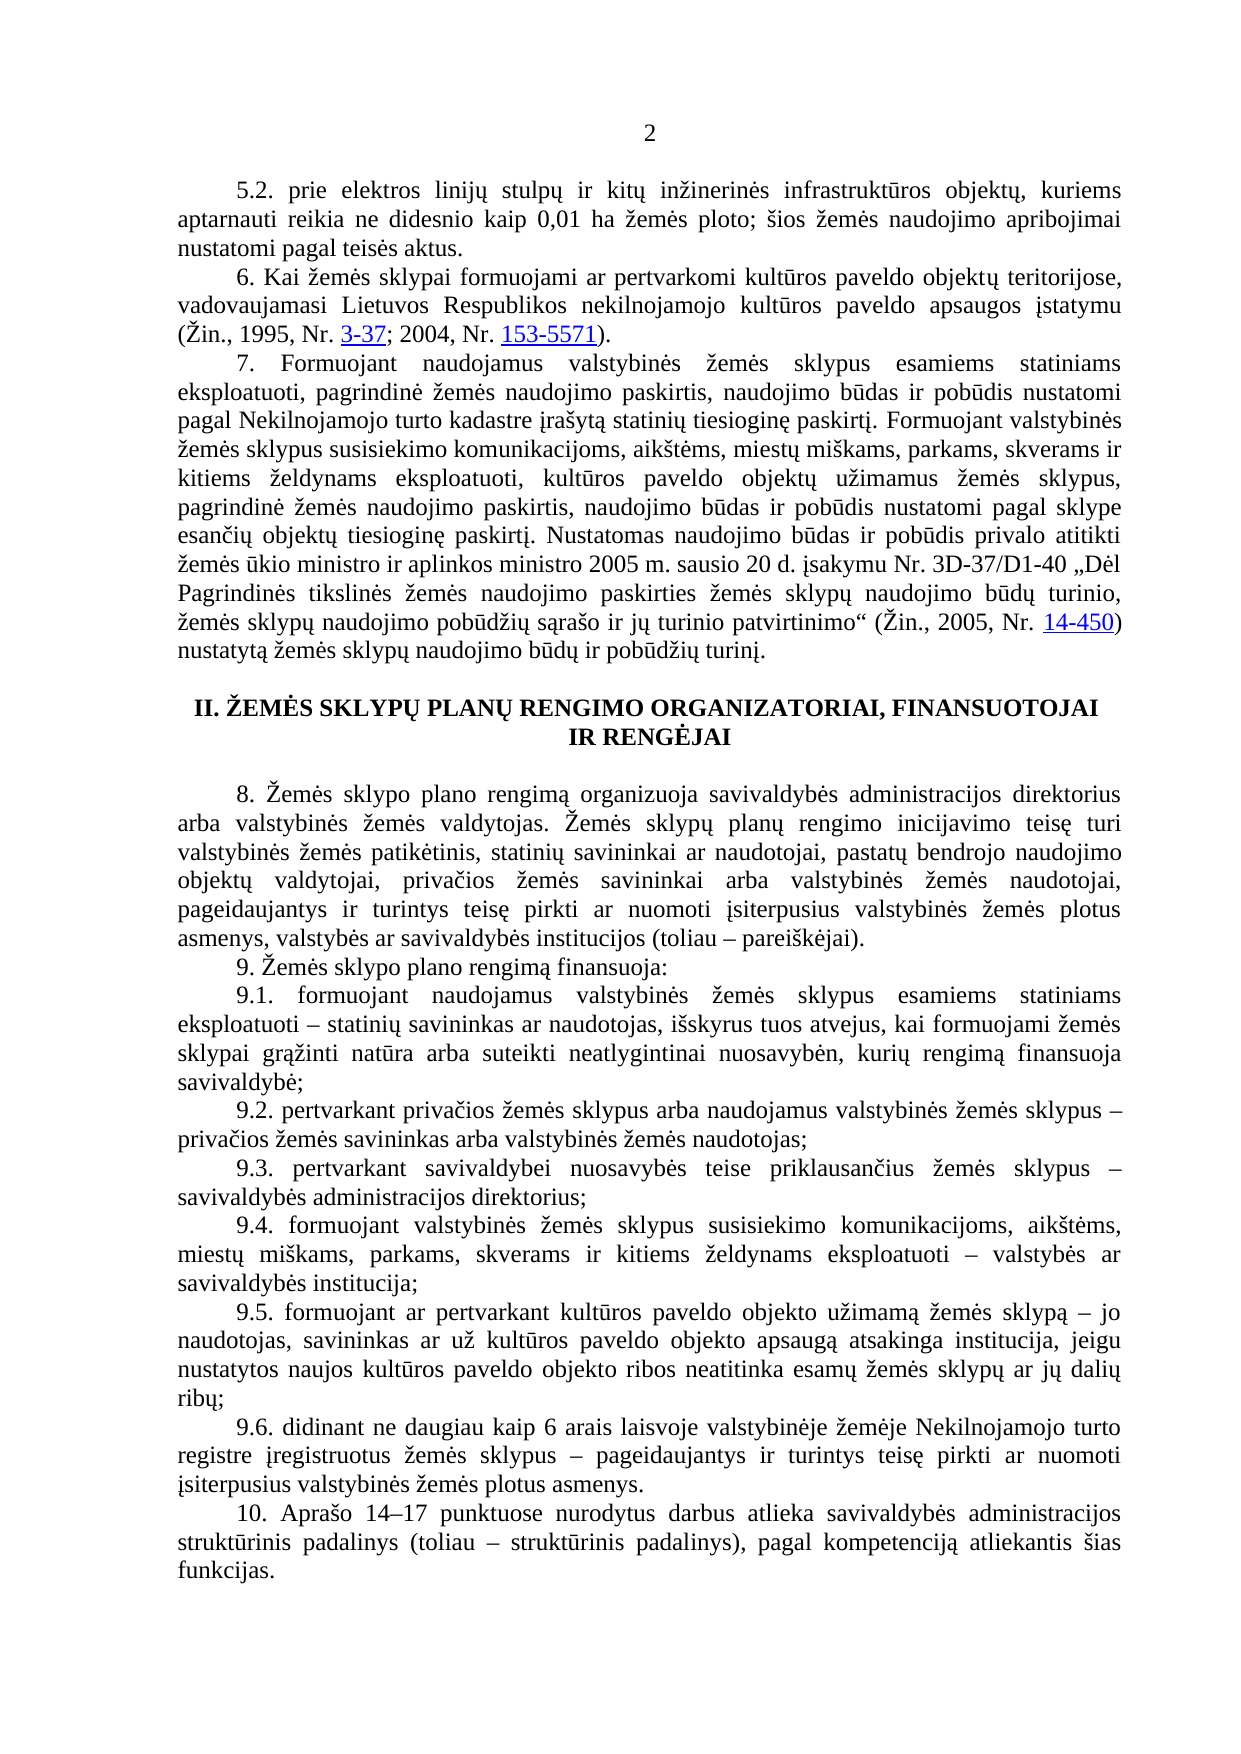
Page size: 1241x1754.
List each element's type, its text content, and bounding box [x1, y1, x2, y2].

text 8. Žemės sklypo plano rengimą organizuoja savivaldybės administracijos direktorius arba valstybinės žemės valdytojas. Žemės sklypų planų rengimo inicijavimo teisę turi valstybinės žemės patikėtinis, statinių savininkai ar naudotojai, pastatų bendrojo naudojimo objektų valdytojai, privačios žemės savininkai arba valstybinės žemės naudotojai, pageidaujantys ir turintys teisę pirkti ar nuomoti įsiterpusius valstybinės žemės plotus asmenys, valstybės ar savivaldybės institucijos (toliau – pareiškėjai). [177, 779, 1122, 952]
text 7. Formuojant naudojamus valstybinės žemės sklypus esamiems statiniams eksploatuoti, pagrindinė žemės naudojimo paskirtis, naudojimo būdas ir pobūdis nustatomi pagal Nekilnojamojo turto kadastre įrašytą statinių tiesioginę paskirtį. Formuojant valstybinės žemės sklypus susisiekimo komunikacijoms, aikštėms, miestų miškams, parkams, skverams ir kitiems želdynams eksploatuoti, kultūros paveldo objektų užimamus žemės sklypus, pagrindinė žemės naudojimo paskirtis, naudojimo būdas ir pobūdis nustatomi pagal sklype esančių objektų tiesioginę paskirtį. Nustatomas naudojimo būdas ir pobūdis privalo atitikti žemės ūkio ministro ir aplinkos ministro 2005 m. sausio 20 d. įsakymu Nr. 3D-37/D1-40 „Dėl Pagrindinės tikslinės žemės naudojimo paskirties žemės sklypų naudojimo būdų turinio, žemės sklypų naudojimo pobūdžių sąrašo ir jų turinio patvirtinimo“ (Žin., 2005, Nr. 14-450) nustatytą žemės sklypų naudojimo būdų ir pobūdžių turinį. [177, 348, 1122, 664]
text IR RENGĖJAI [177, 722, 1122, 751]
text 5.2. prie elektros linijų stulpų ir kitų inžinerinės infrastruktūros objektų, kuriems aptarnauti reikia ne didesnio kaip 0,01 ha žemės ploto; šios žemės naudojimo apribojimai nustatomi pagal teisės aktus. [177, 176, 1122, 262]
text 9.4. formuojant valstybinės žemės sklypus susisiekimo komunikacijoms, aikštėms, miestų miškams, parkams, skverams ir kitiems želdynams eksploatuoti – valstybės ar savivaldybės institucija; [177, 1211, 1122, 1297]
text 9.1. formuojant naudojamus valstybinės žemės sklypus esamiems statiniams eksploatuoti – statinių savininkas ar naudotojas, išskyrus tuos atvejus, kai formuojami žemės sklypai grąžinti natūra arba suteikti neatlygintinai nuosavybėn, kurių rengimą finansuoja savivaldybė; [177, 981, 1122, 1096]
text 9. Žemės sklypo plano rengimą finansuoja: [177, 952, 1122, 981]
text 9.2. pertvarkant privačios žemės sklypus arba naudojamus valstybinės žemės sklypus – privačios žemės savininkas arba valstybinės žemės naudotojas; [177, 1096, 1122, 1153]
text 6. Kai žemės sklypai formuojami ar pertvarkomi kultūros paveldo objektų teritorijose, vadovaujamasi Lietuvos Respublikos nekilnojamojo kultūros paveldo apsaugos įstatymu (Žin., 1995, Nr. 3-37; 2004, Nr. 153-5571). [177, 262, 1122, 348]
text 9.5. formuojant ar pertvarkant kultūros paveldo objekto užimamą žemės sklypą – jo naudotojas, savininkas ar už kultūros paveldo objekto apsaugą atsakinga institucija, jeigu nustatytos naujos kultūros paveldo objekto ribos neatitinka esamų žemės sklypų ar jų dalių ribų; [177, 1297, 1122, 1412]
text 10. Aprašo 14–17 punktuose nurodytus darbus atlieka savivaldybės administracijos struktūrinis padalinys (toliau – struktūrinis padalinys), pagal kompetenciją atliekantis šias funkcijas. [177, 1498, 1122, 1584]
text 9.6. didinant ne daugiau kaip 6 arais laisvoje valstybinėje žemėje Nekilnojamojo turto registre įregistruotus žemės sklypus – pageidaujantys ir turintys teisę pirkti ar nuomoti įsiterpusius valstybinės žemės plotus asmenys. [177, 1412, 1122, 1498]
text 9.3. pertvarkant savivaldybei nuosavybės teise priklausančius žemės sklypus – savivaldybės administracijos direktorius; [177, 1153, 1122, 1211]
text II. ŽEMĖS SKLYPŲ PLANŲ RENGIMO ORGANIZATORIAI, FINANSUOTOJAI [177, 693, 1122, 722]
